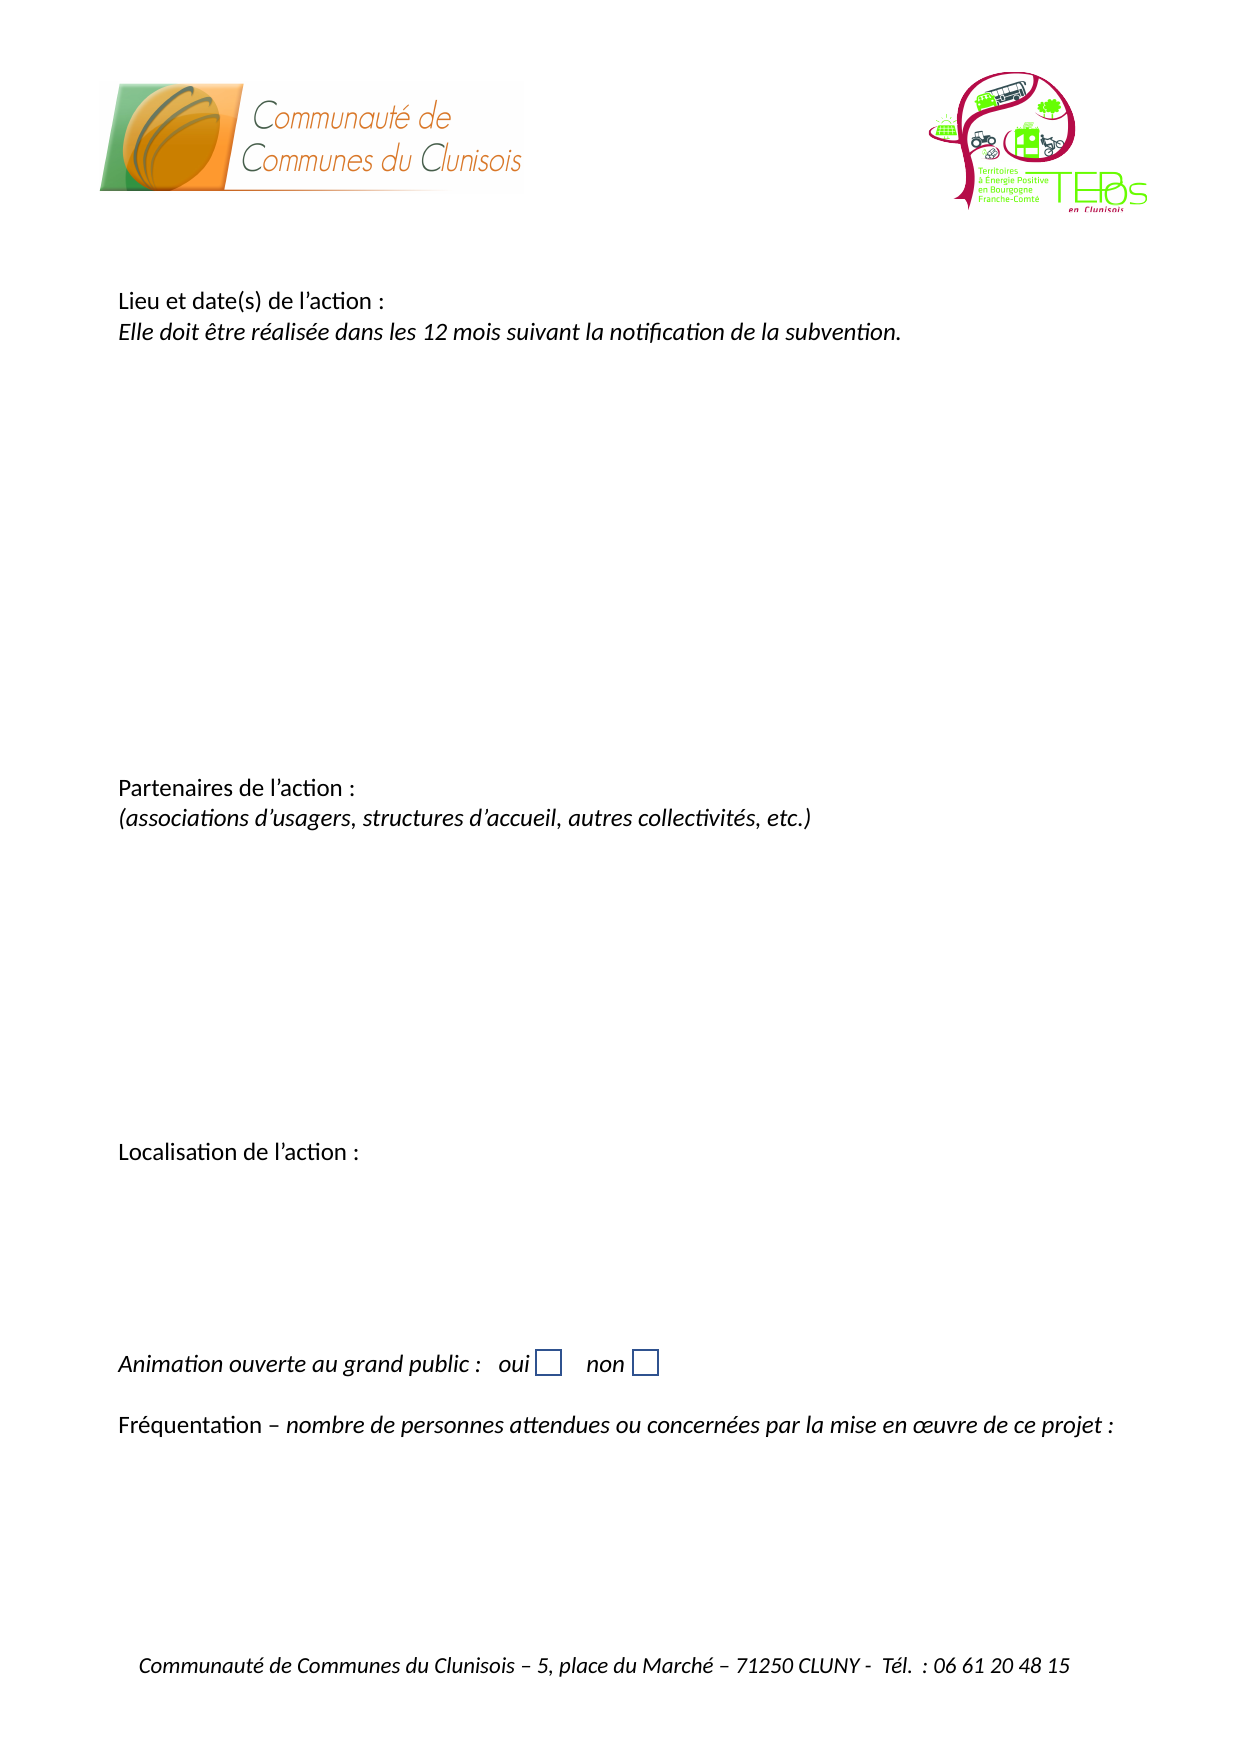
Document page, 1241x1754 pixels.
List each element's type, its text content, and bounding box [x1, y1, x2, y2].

text Fréquentation – nombre de personnes attendues ou concernées par la mise en œuvre de ce projet : [118, 1409, 1122, 1439]
text Lieu et date(s) de l’action : [118, 285, 1122, 316]
text Localisation de l’action : [118, 1136, 1122, 1167]
text Partenaires de l’action : [118, 772, 1122, 802]
text Elle doit être réalisée dans les 12 mois suivant la notification de la subvention. [118, 316, 1122, 346]
text (associations d’usagers, structures d’accueil, autres collectivités, etc.) [118, 802, 1122, 833]
text Animation ouverte au grand public : oui non [118, 1348, 1122, 1378]
